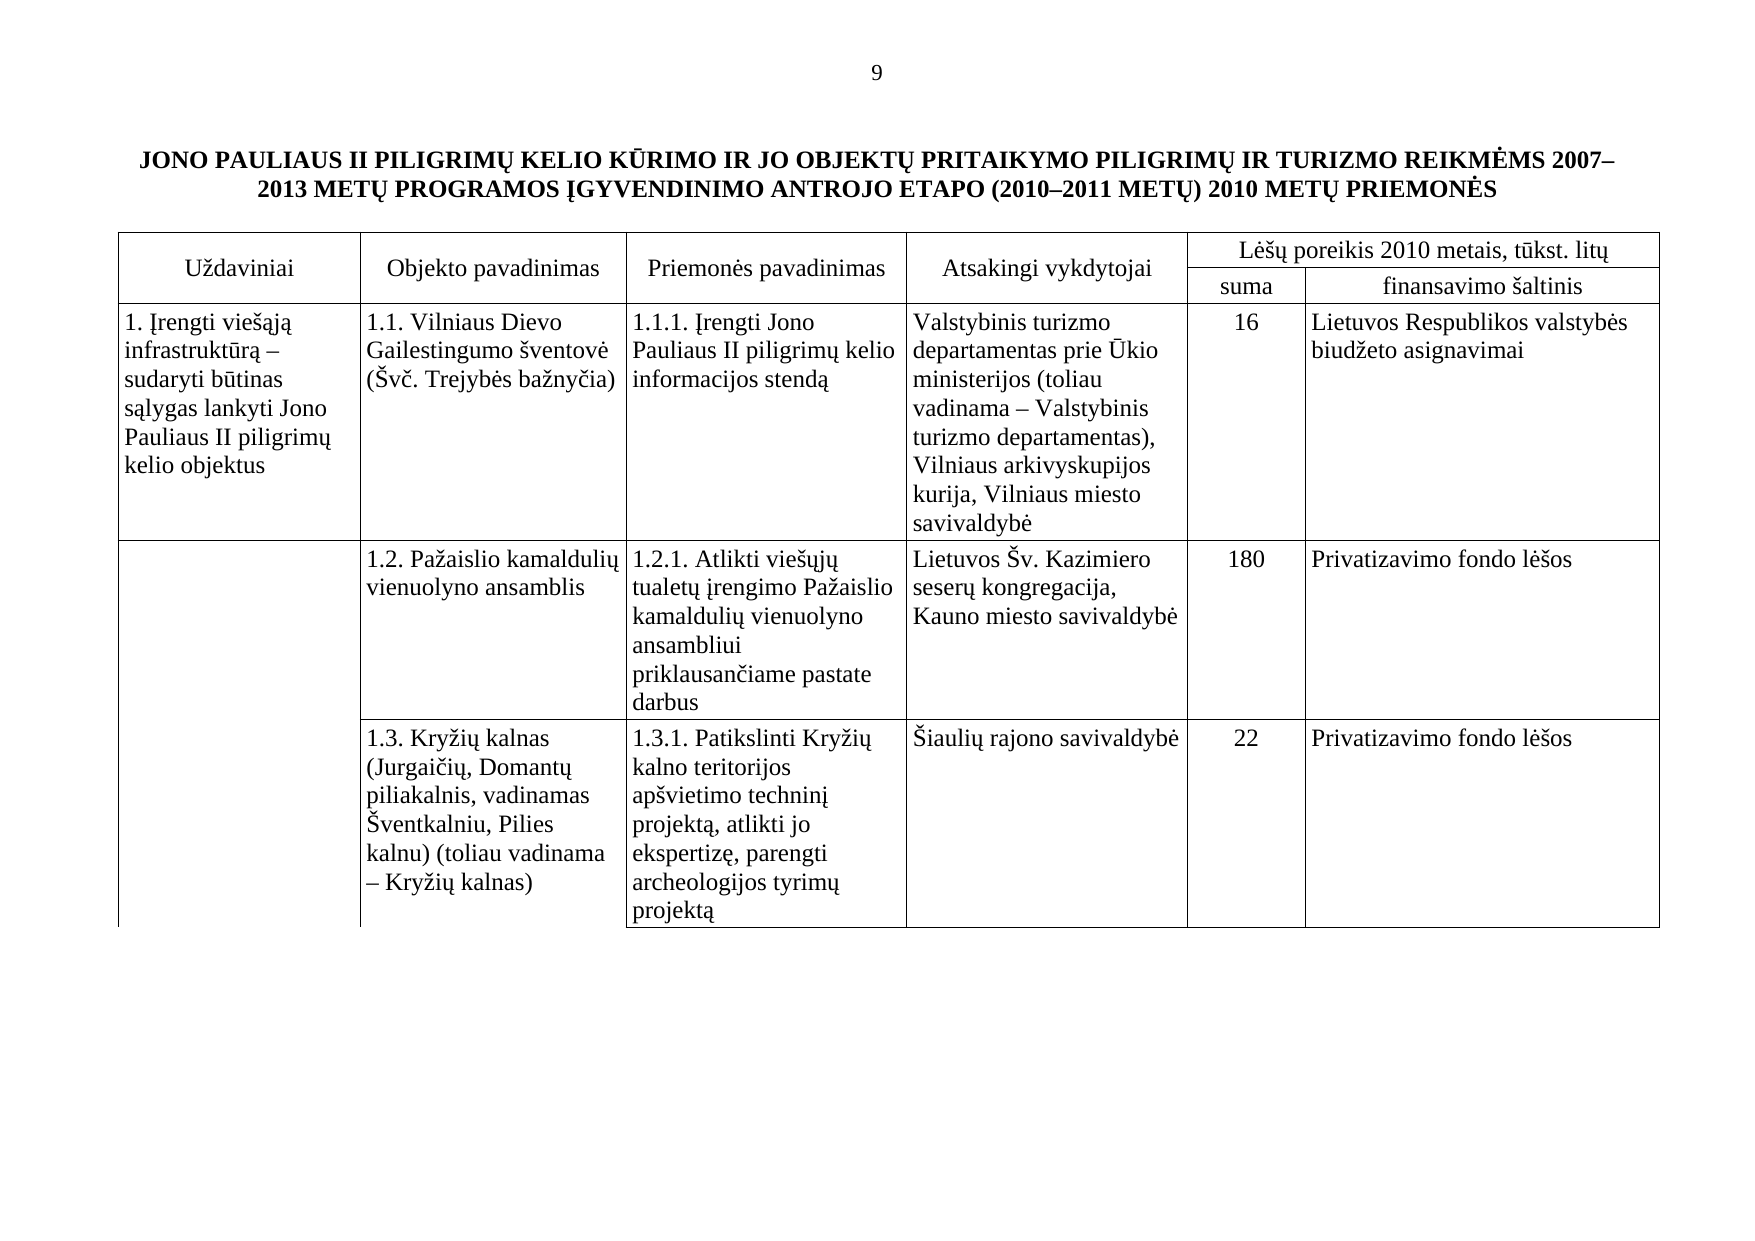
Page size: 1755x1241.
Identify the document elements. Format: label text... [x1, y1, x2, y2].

table_header Priemonės pavadinimas [627, 233, 906, 303]
table_cell suma [1188, 268, 1305, 303]
table_cell 1.2.1. Atlikti viešųjų tualetų įrengimo Pažaislio kamaldulių vienuolyno ansambliui priklausančiame pastate darbus [627, 541, 906, 719]
table_cell 22 [1188, 720, 1305, 927]
table_cell [119, 719, 360, 927]
table_cell Lietuvos Respublikos valstybės biudžeto asignavimai [1306, 304, 1659, 540]
table_cell Valstybinis turizmo departamentas prie Ūkio ministerijos (toliau vadinama – Valstybinis turizmo departamentas), Vilniaus arkivyskupijos kurija, Vilniaus miesto savivaldybė [907, 304, 1187, 540]
text JONO PAULIAUS II PILIGRIMŲ KELIO KŪRIMO IR JO OBJEKTŲ PRITAIKYMO PILIGRIMŲ IR TURIZMO REIKMĖMS 2007–2013 METŲ PROGRAMOS ĮGYVENDINIMO ANTROJO ETAPO (2010–2011 METŲ) 2010 METŲ PRIEMONĖS [118, 145, 1636, 203]
table_header Atsakingi vykdytojai [907, 233, 1187, 303]
table_cell 180 [1188, 541, 1305, 719]
table_cell 1.1.1. Įrengti Jono Pauliaus II piligrimų kelio informacijos stendą [627, 304, 906, 540]
table_header Objekto pavadinimas [361, 233, 626, 303]
table_header Uždaviniai [119, 233, 360, 303]
table_cell finansavimo šaltinis [1306, 268, 1659, 303]
table_cell 1.2. Pažaislio kamaldulių vienuolyno ansamblis [361, 541, 626, 719]
table_cell Privatizavimo fondo lėšos [1306, 541, 1659, 719]
table_cell Šiaulių rajono savivaldybė [907, 720, 1187, 927]
table_cell 1.3. Kryžių kalnas (Jurgaičių, Domantų piliakalnis, vadinamas Šventkalniu, Pilies kalnu) (toliau vadinama – Kryžių kalnas) [361, 720, 626, 927]
table_cell 1.3.1. Patikslinti Kryžių kalno teritorijos apšvietimo techninį projektą, atlikti jo ekspertizę, parengti archeologijos tyrimų projektą [627, 720, 906, 927]
table_cell 1.1. Vilniaus Dievo Gailestingumo šventovė (Švč. Trejybės bažnyčia) [361, 304, 626, 540]
table_cell [119, 541, 360, 719]
table_header Lėšų poreikis 2010 metais, tūkst. litų [1188, 233, 1659, 267]
table_cell 16 [1188, 304, 1305, 540]
table_cell Lietuvos Šv. Kazimiero seserų kongregacija, Kauno miesto savivaldybė [907, 541, 1187, 719]
table_cell 1. Įrengti viešąją infrastruktūrą – sudaryti būtinas sąlygas lankyti Jono Pauliaus II piligrimų kelio objektus [119, 304, 360, 540]
table_cell Privatizavimo fondo lėšos [1306, 720, 1659, 927]
